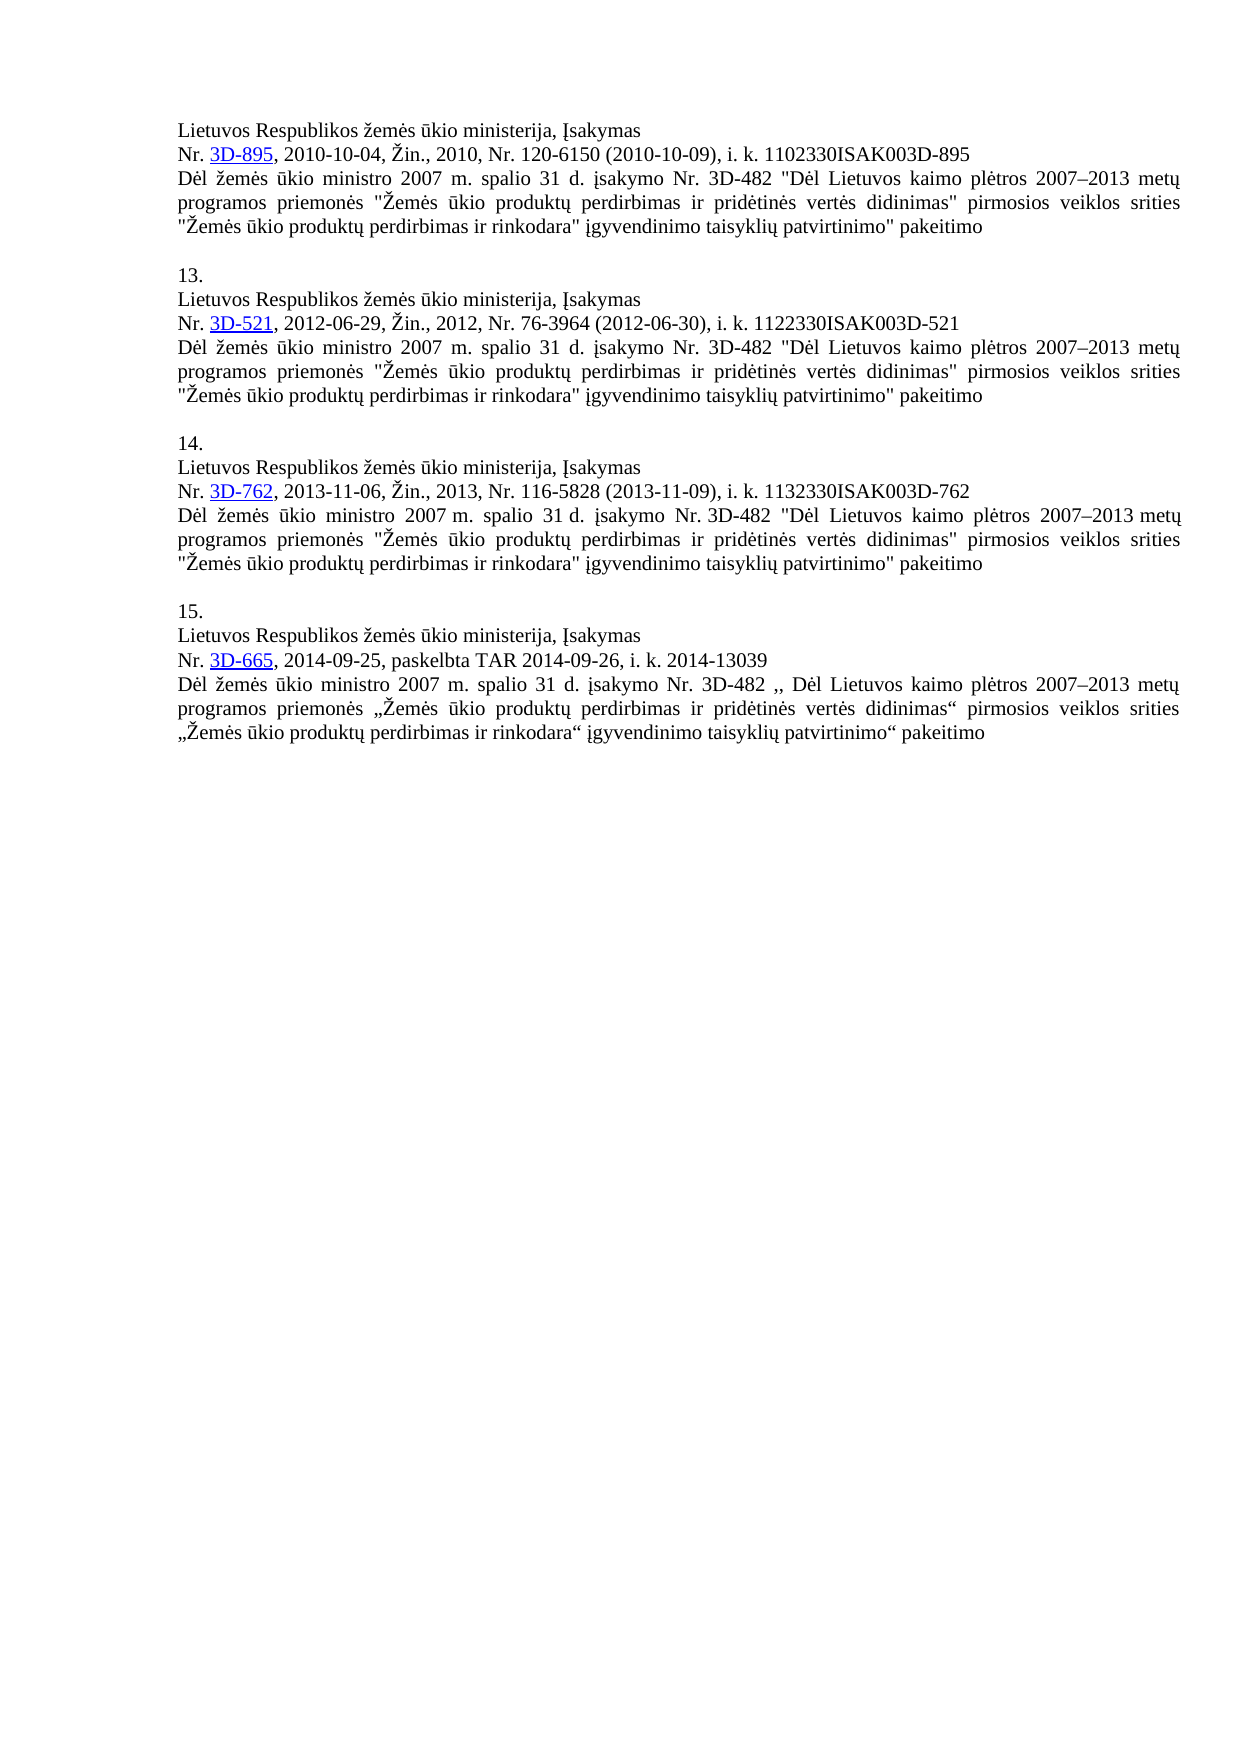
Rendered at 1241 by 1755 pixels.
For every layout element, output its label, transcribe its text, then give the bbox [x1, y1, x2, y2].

text Dėl žemės ūkio ministro 2007 m. spalio 31 d. įsakymo Nr. 3D-482 ,, Dėl Lietuvos kaimo plėtros 2007–2013 metų programos priemonės „Žemės ūkio produktų perdirbimas ir pridėtinės vertės didinimas“ pirmosios veiklos srities „Žemės ūkio produktų perdirbimas ir rinkodara“ įgyvendinimo taisyklių patvirtinimo“ pakeitimo [177, 672, 1181, 744]
text 13. [177, 262, 1181, 287]
text Dėl žemės ūkio ministro 2007 m. spalio 31 d. įsakymo Nr. 3D-482 "Dėl Lietuvos kaimo plėtros 2007–2013 metų programos priemonės "Žemės ūkio produktų perdirbimas ir pridėtinės vertės didinimas" pirmosios veiklos srities "Žemės ūkio produktų perdirbimas ir rinkodara" įgyvendinimo taisyklių patvirtinimo" pakeitimo [177, 503, 1181, 575]
text Lietuvos Respublikos žemės ūkio ministerija, Įsakymas [177, 287, 1181, 311]
text Nr. 3D-665, 2014-09-25, paskelbta TAR 2014-09-26, i. k. 2014-13039 [177, 647, 1181, 672]
text Lietuvos Respublikos žemės ūkio ministerija, Įsakymas [177, 455, 1181, 479]
text Dėl žemės ūkio ministro 2007 m. spalio 31 d. įsakymo Nr. 3D-482 "Dėl Lietuvos kaimo plėtros 2007–2013 metų programos priemonės "Žemės ūkio produktų perdirbimas ir pridėtinės vertės didinimas" pirmosios veiklos srities "Žemės ūkio produktų perdirbimas ir rinkodara" įgyvendinimo taisyklių patvirtinimo" pakeitimo [177, 335, 1181, 407]
text 15. [177, 599, 1181, 623]
text Lietuvos Respublikos žemės ūkio ministerija, Įsakymas [177, 118, 1181, 142]
text Nr. 3D-895, 2010-10-04, Žin., 2010, Nr. 120-6150 (2010-10-09), i. k. 1102330ISAK003D-895 [177, 142, 1181, 166]
text Lietuvos Respublikos žemės ūkio ministerija, Įsakymas [177, 623, 1181, 647]
text Nr. 3D-521, 2012-06-29, Žin., 2012, Nr. 76-3964 (2012-06-30), i. k. 1122330ISAK003D-521 [177, 311, 1181, 335]
text 14. [177, 431, 1181, 455]
text Dėl žemės ūkio ministro 2007 m. spalio 31 d. įsakymo Nr. 3D-482 "Dėl Lietuvos kaimo plėtros 2007–2013 metų programos priemonės "Žemės ūkio produktų perdirbimas ir pridėtinės vertės didinimas" pirmosios veiklos srities "Žemės ūkio produktų perdirbimas ir rinkodara" įgyvendinimo taisyklių patvirtinimo" pakeitimo [177, 166, 1181, 238]
text Nr. 3D-762, 2013-11-06, Žin., 2013, Nr. 116-5828 (2013-11-09), i. k. 1132330ISAK003D-762 [177, 479, 1181, 503]
